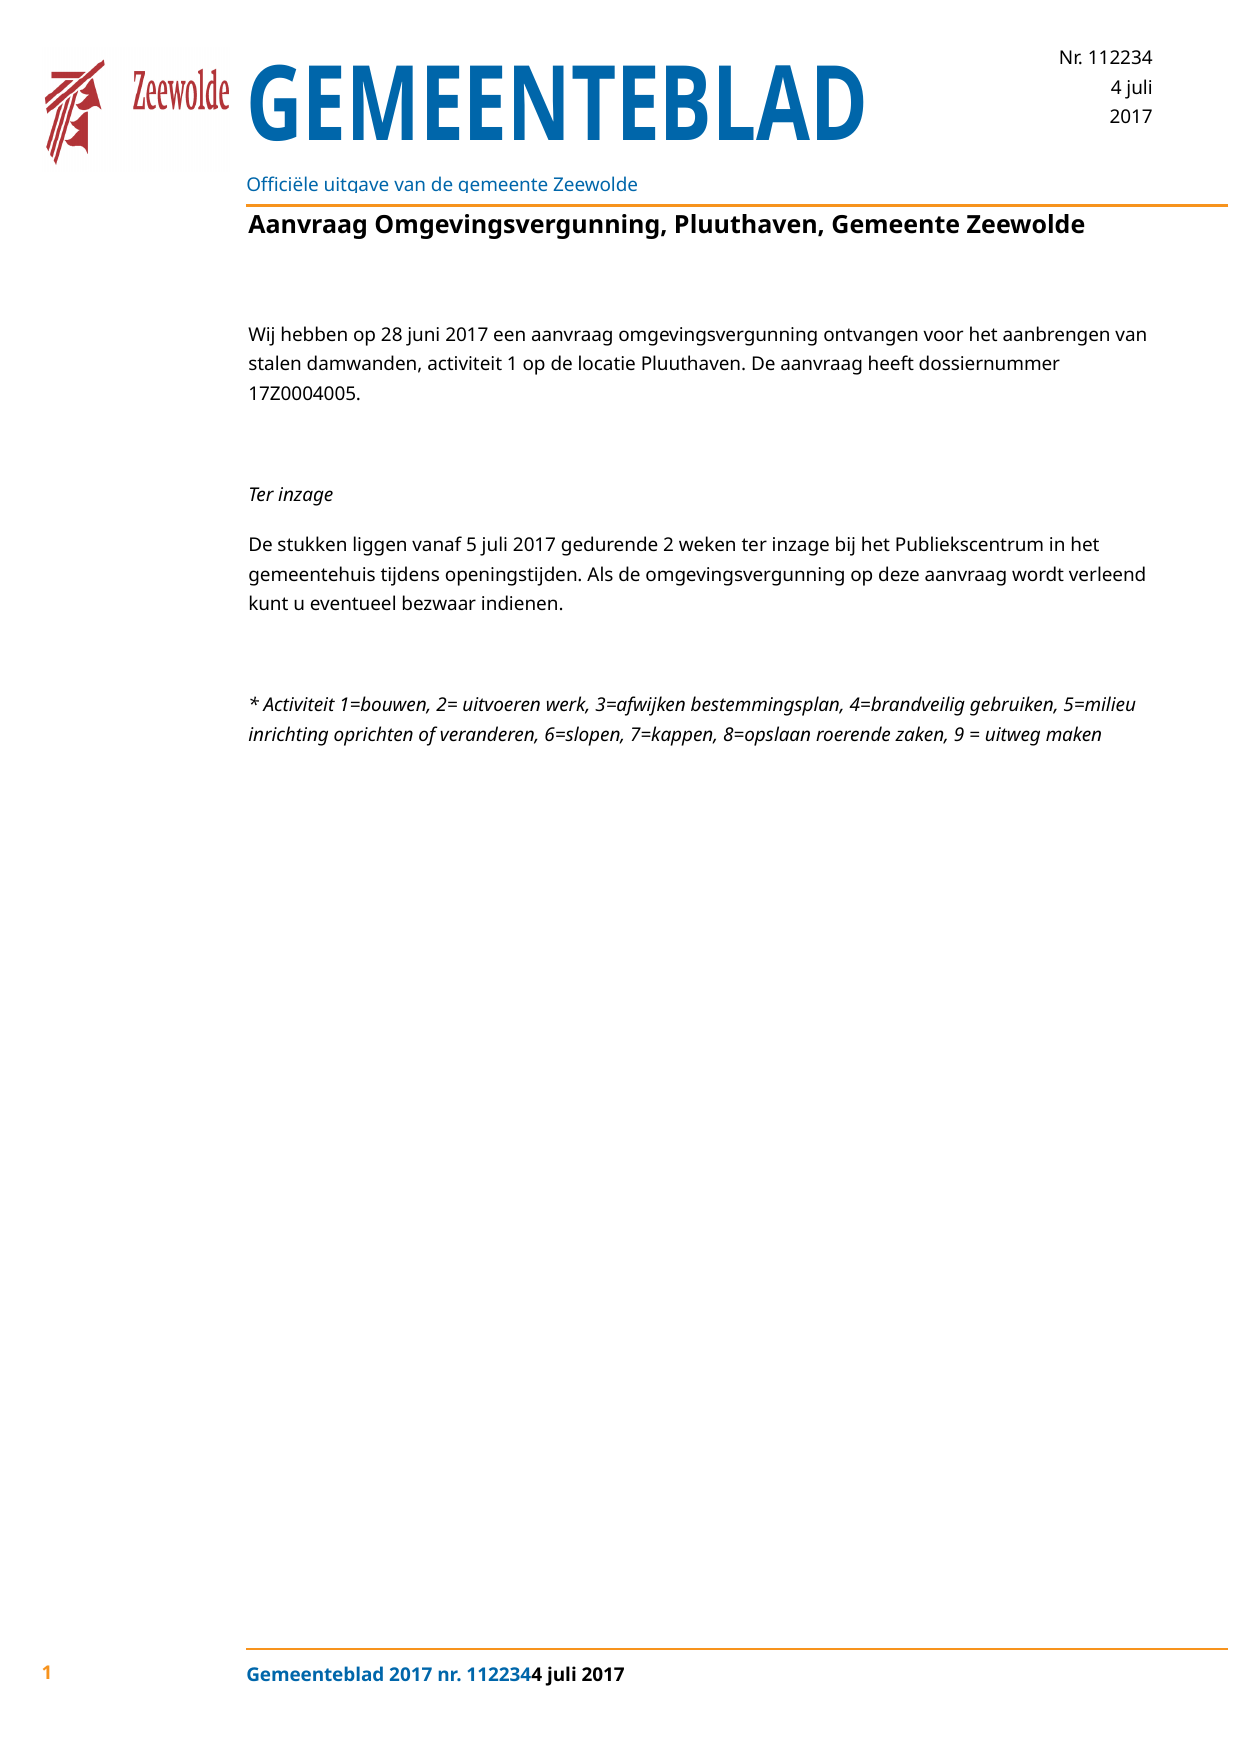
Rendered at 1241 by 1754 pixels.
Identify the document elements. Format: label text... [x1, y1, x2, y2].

text * Activiteit 1=bouwen, 2= uitvoeren werk, 3=afwijken bestemmingsplan, 4=brandveilig gebruiken, 5=milieu inrichting oprichten of veranderen, 6=slopen, 7=kappen, 8=opslaan roerende zaken, 9 = uitweg maken [248, 691, 1152, 746]
text Ter inzage [248, 481, 1152, 506]
text Aanvraag Omgevingsvergunning, Pluuthaven, Gemeente Zeewolde [248, 207, 1152, 241]
text De stukken liggen vanaf 5 juli 2017 gedurende 2 weken ter inzage bij het Publiekscentrum in het gemeentehuis tijdens openingstijden. Als de omgevingsvergunning op deze aanvraag wordt verleend kunt u eventueel bezwaar indienen. [248, 531, 1152, 616]
text Wij hebben op 28 juni 2017 een aanvraag omgevingsvergunning ontvangen voor het aanbrengen van stalen damwanden, activiteit 1 op de locatie Pluuthaven. De aanvraag heeft dossiernummer 17Z0004005. [248, 321, 1152, 406]
picture [41, 47, 231, 172]
